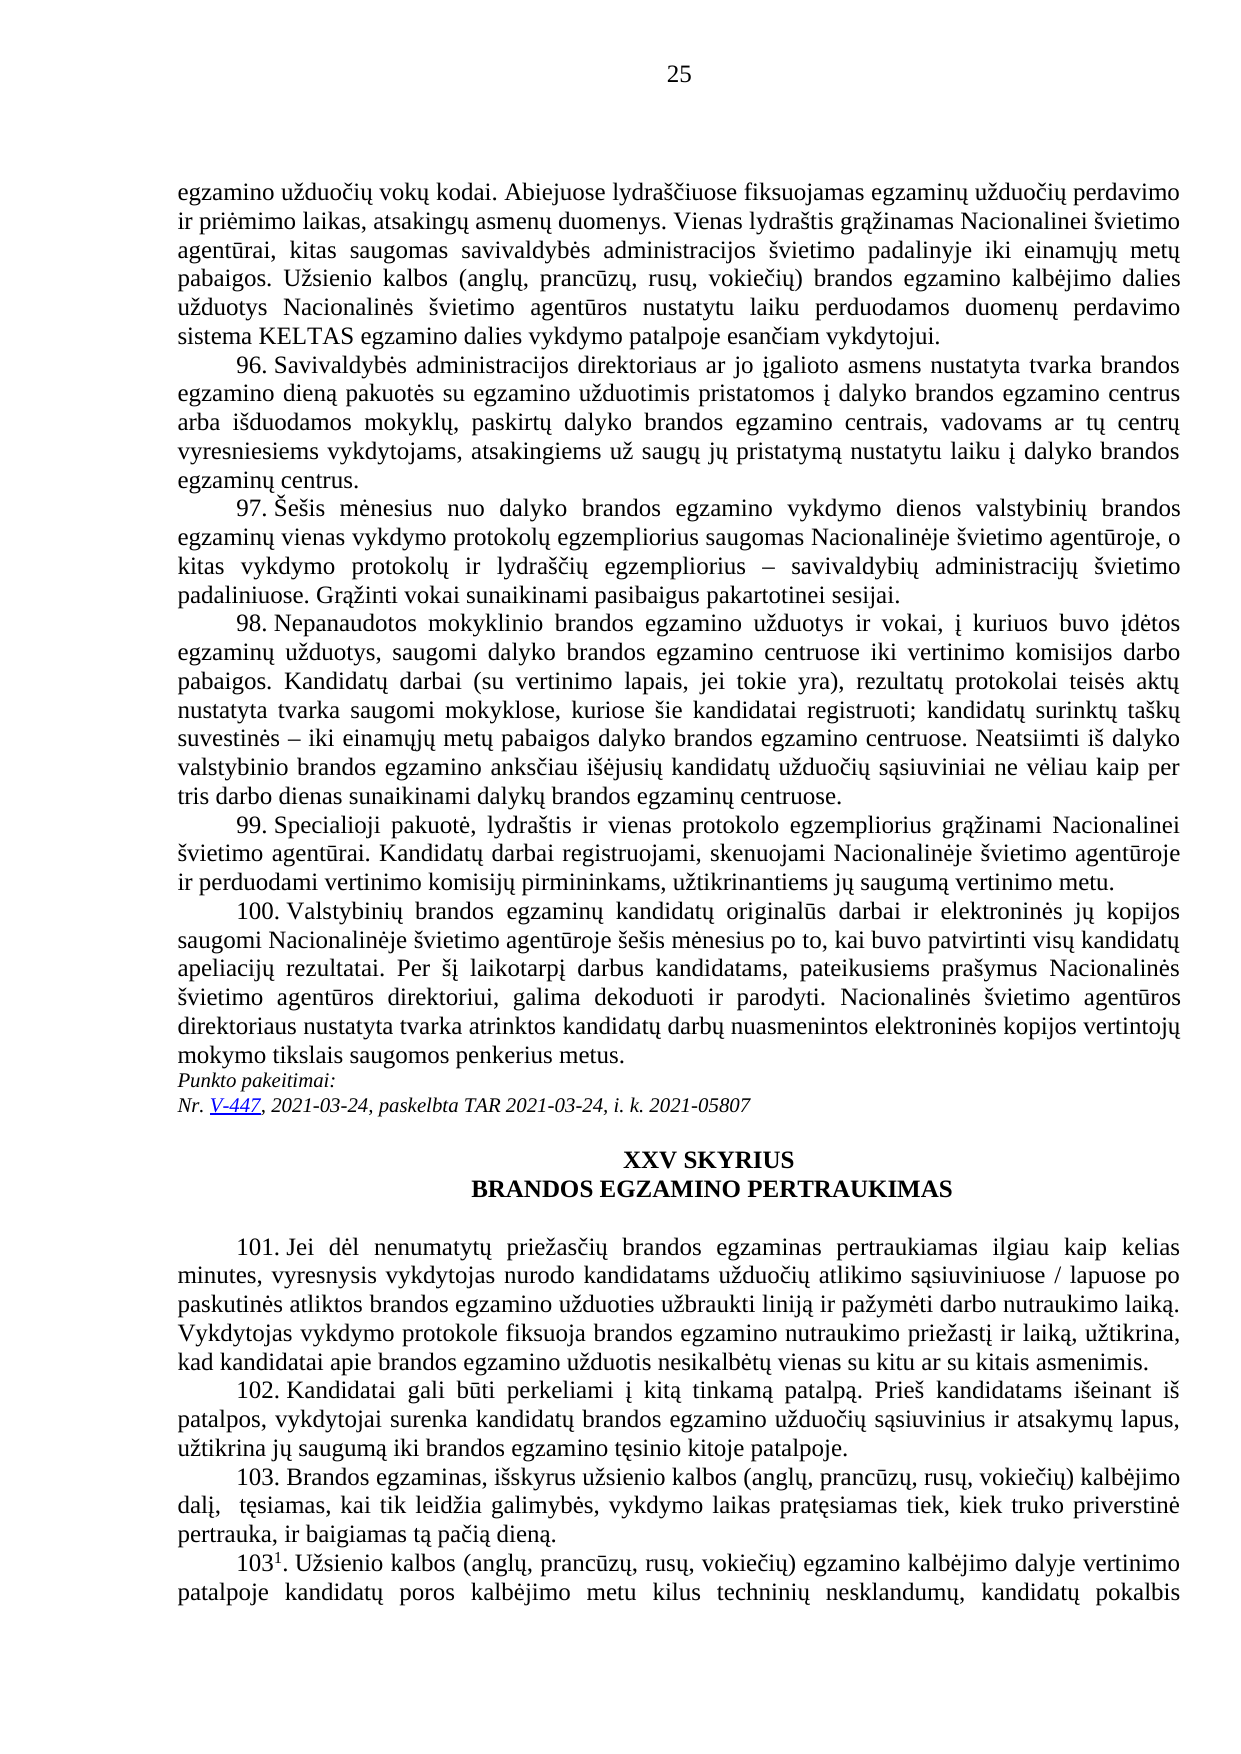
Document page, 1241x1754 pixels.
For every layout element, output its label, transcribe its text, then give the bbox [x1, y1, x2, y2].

text 96. Savivaldybės administracijos direktoriaus ar jo įgalioto asmens nustatyta tvarka brandos egzamino dieną pakuotės su egzamino užduotimis pristatomos į dalyko brandos egzamino centrus arba išduodamos mokyklų, paskirtų dalyko brandos egzamino centrais, vadovams ar tų centrų vyresniesiems vykdytojams, atsakingiems už saugų jų pristatymą nustatytu laiku į dalyko brandos egzaminų centrus. [177, 350, 1181, 493]
text 98. Nepanaudotos mokyklinio brandos egzamino užduotys ir vokai, į kuriuos buvo įdėtos egzaminų užduotys, saugomi dalyko brandos egzamino centruose iki vertinimo komisijos darbo pabaigos. Kandidatų darbai (su vertinimo lapais, jei tokie yra), rezultatų protokolai teisės aktų nustatyta tvarka saugomi mokyklose, kuriose šie kandidatai registruoti; kandidatų surinktų taškų suvestinės – iki einamųjų metų pabaigos dalyko brandos egzamino centruose. Neatsiimti iš dalyko valstybinio brandos egzamino anksčiau išėjusių kandidatų užduočių sąsiuviniai ne vėliau kaip per tris darbo dienas sunaikinami dalykų brandos egzaminų centruose. [177, 608, 1181, 810]
text Nr. V-447, 2021-03-24, paskelbta TAR 2021-03-24, i. k. 2021-05807 [177, 1092, 1181, 1117]
text 102. Kandidatai gali būti perkeliami į kitą tinkamą patalpą. Prieš kandidatams išeinant iš patalpos, vykdytojai surenka kandidatų brandos egzamino užduočių sąsiuvinius ir atsakymų lapus, užtikrina jų saugumą iki brandos egzamino tęsinio kitoje patalpoje. [177, 1375, 1181, 1462]
text 100. Valstybinių brandos egzaminų kandidatų originalūs darbai ir elektroninės jų kopijos saugomi Nacionalinėje švietimo agentūroje šešis mėnesius po to, kai buvo patvirtinti visų kandidatų apeliacijų rezultatai. Per šį laikotarpį darbus kandidatams, pateikusiems prašymus Nacionalinės švietimo agentūros direktoriui, galima dekoduoti ir parodyti. Nacionalinės švietimo agentūros direktoriaus nustatyta tvarka atrinktos kandidatų darbų nuasmenintos elektroninės kopijos vertintojų mokymo tikslais saugomos penkerius metus. [177, 896, 1181, 1068]
subtitle 99. Specialioji pakuotė, lydraštis ir vienas protokolo egzempliorius grąžinami Nacionalinei švietimo agentūrai. Kandidatų darbai registruojami, skenuojami Nacionalinėje švietimo agentūroje ir perduodami vertinimo komisijų pirmininkams, užtikrinantiems jų saugumą vertinimo metu. [177, 810, 1181, 896]
text 1031. Užsienio kalbos (anglų, prancūzų, rusų, vokiečių) egzamino kalbėjimo dalyje vertinimo patalpoje kandidatų poros kalbėjimo metu kilus techninių nesklandumų, kandidatų pokalbis [177, 1548, 1181, 1605]
text Punkto pakeitimai: [177, 1068, 1181, 1092]
text egzamino užduočių vokų kodai. Abiejuose lydraščiuose fiksuojamas egzaminų užduočių perdavimo ir priėmimo laikas, atsakingų asmenų duomenys. Vienas lydraštis grąžinamas Nacionalinei švietimo agentūrai, kitas saugomas savivaldybės administracijos švietimo padalinyje iki einamųjų metų pabaigos. Užsienio kalbos (anglų, prancūzų, rusų, vokiečių) brandos egzamino kalbėjimo dalies užduotys Nacionalinės švietimo agentūros nustatytu laiku perduodamos duomenų perdavimo sistema KELTAS egzamino dalies vykdymo patalpoje esančiam vykdytojui. [177, 177, 1181, 350]
text 101. Jei dėl nenumatytų priežasčių brandos egzaminas pertraukiamas ilgiau kaip kelias minutes, vyresnysis vykdytojas nurodo kandidatams užduočių atlikimo sąsiuviniuose / lapuose po paskutinės atliktos brandos egzamino užduoties užbraukti liniją ir pažymėti darbo nutraukimo laiką. Vykdytojas vykdymo protokole fiksuoja brandos egzamino nutraukimo priežastį ir laiką, užtikrina, kad kandidatai apie brandos egzamino užduotis nesikalbėtų vienas su kitu ar su kitais asmenimis. [177, 1232, 1181, 1375]
text 97. Šešis mėnesius nuo dalyko brandos egzamino vykdymo dienos valstybinių brandos egzaminų vienas vykdymo protokolų egzempliorius saugomas Nacionalinėje švietimo agentūroje, o kitas vykdymo protokolų ir lydraščių egzempliorius – savivaldybių administracijų švietimo padaliniuose. Grąžinti vokai sunaikinami pasibaigus pakartotinei sesijai. [177, 493, 1181, 608]
text 103. Brandos egzaminas, išskyrus užsienio kalbos (anglų, prancūzų, rusų, vokiečių) kalbėjimo dalį, tęsiamas, kai tik leidžia galimybės, vykdymo laikas pratęsiamas tiek, kiek truko priverstinė pertrauka, ir baigiamas tą pačią dieną. [177, 1462, 1181, 1548]
text BRANDOS EGZAMINO PERTRAUKIMAS [177, 1174, 1181, 1203]
text XXV SKYRIUS [177, 1145, 1181, 1174]
